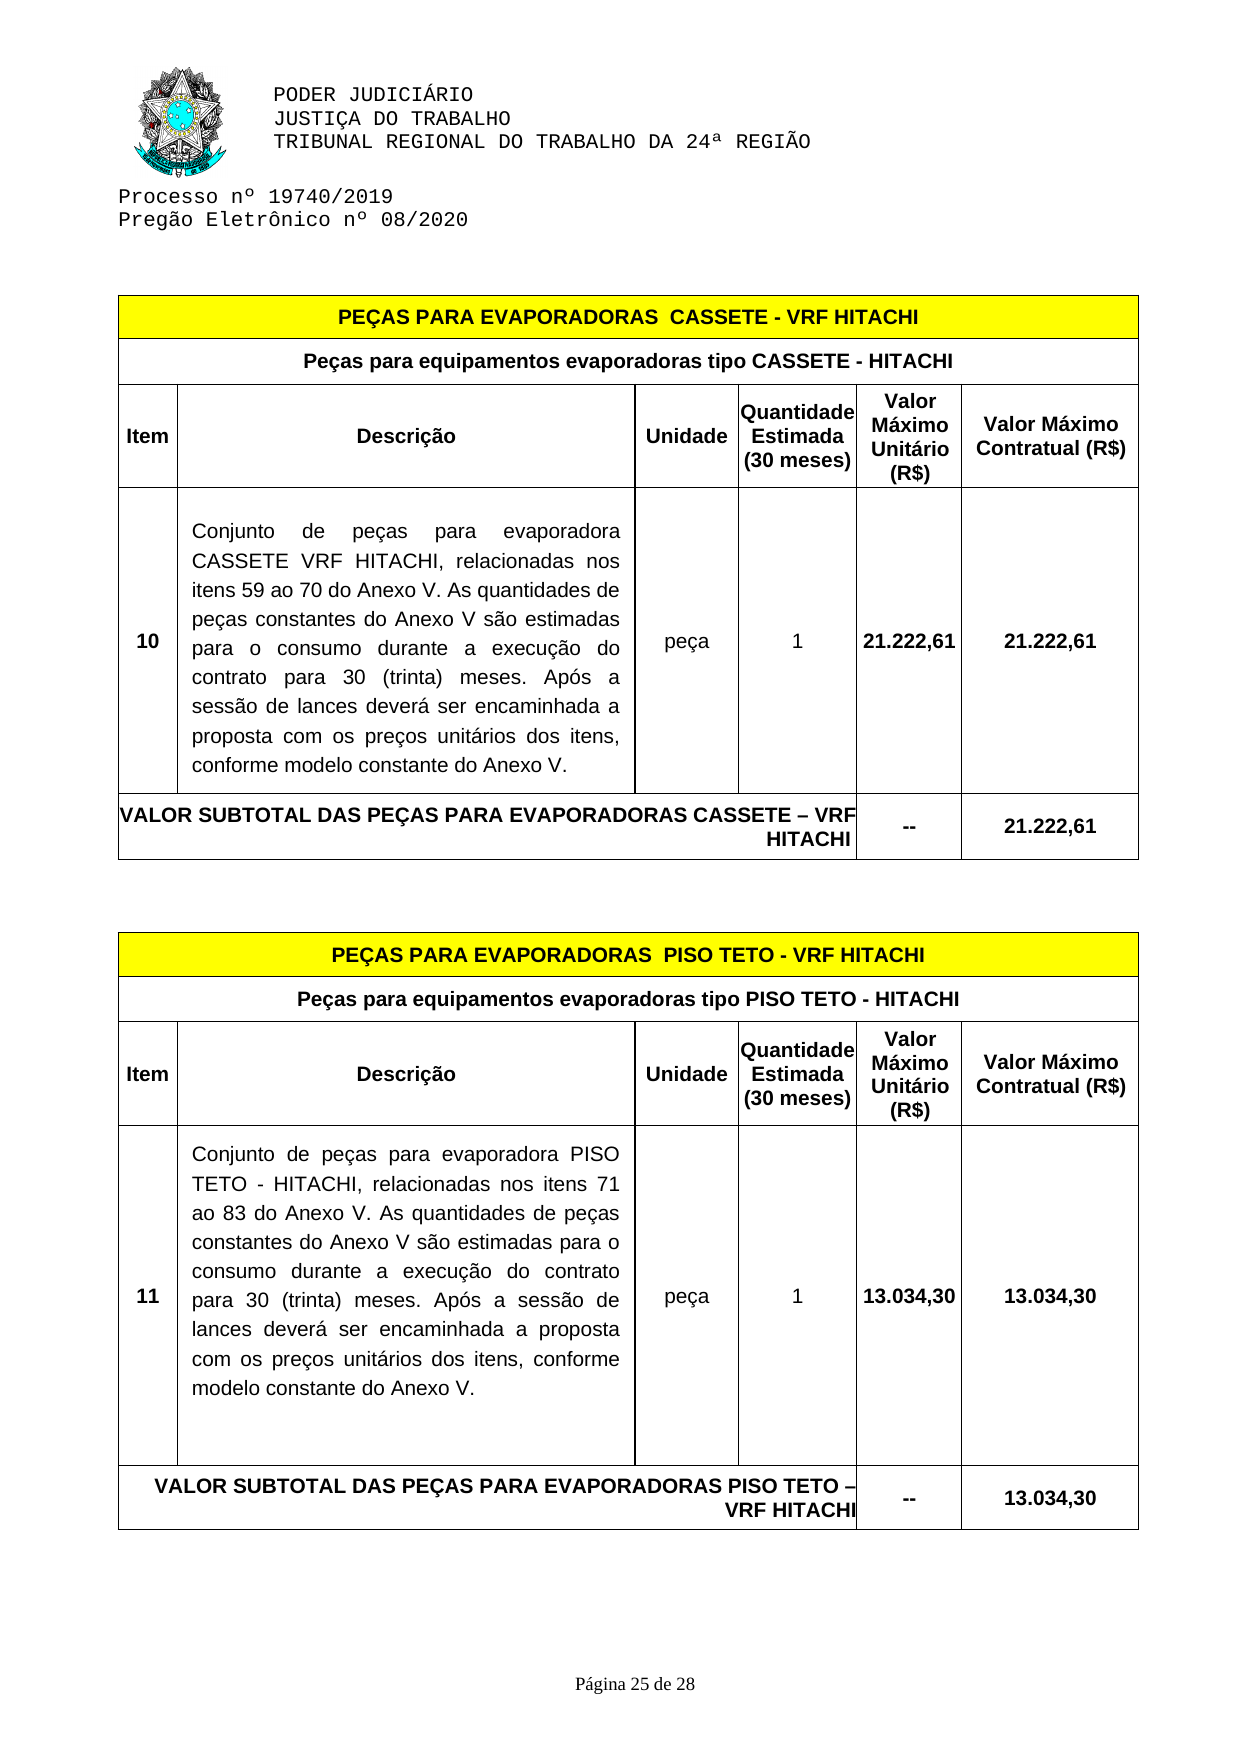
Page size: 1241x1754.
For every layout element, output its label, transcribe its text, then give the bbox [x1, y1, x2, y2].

table_cell Peças para equipamentos evaporadoras tipo CASSETE - HITACHI [119, 339, 1138, 383]
table_header PEÇAS PARA EVAPORADORAS PISO TETO - VRF HITACHI [119, 933, 1138, 976]
table_cell Descrição [178, 1022, 634, 1125]
table_cell 13.034,30 [857, 1126, 961, 1465]
table_cell Quantidade Estimada (30 meses) [739, 385, 856, 487]
picture [133, 66, 228, 178]
table_cell 1 [739, 1126, 856, 1465]
table_cell peça [636, 1126, 738, 1465]
table_cell Quantidade Estimada (30 meses) [739, 1022, 856, 1125]
table_cell 21.222,61 [857, 488, 961, 793]
table_cell 1 [739, 488, 856, 793]
table_cell Item [119, 1022, 177, 1125]
table_header PEÇAS PARA EVAPORADORAS CASSETE - VRF HITACHI [119, 296, 1138, 338]
table_cell Valor Máximo Unitário (R$) [857, 385, 961, 487]
table_cell Unidade [636, 385, 738, 487]
table_cell Conjunto de peças para evaporadora PISO TETO - HITACHI, relacionadas nos itens 71 ao 83 do Anexo V. As quantidades de peças constantes do Anexo V são estimadas para o consumo durante a execução do contrato para 30 (trinta) meses. Após a sessão de lances deverá ser encaminhada a proposta com os preços unitários dos itens, conforme modelo constante do Anexo V. [178, 1126, 634, 1465]
table_cell Valor Máximo Unitário (R$) [857, 1022, 961, 1125]
table_cell 10 [119, 488, 177, 793]
table_cell Valor Máximo Contratual (R$) [962, 385, 1138, 487]
table_cell 21.222,61 [962, 488, 1138, 793]
table_cell peça [636, 488, 738, 793]
table_cell VALOR SUBTOTAL DAS PEÇAS PARA EVAPORADORAS PISO TETO – VRF HITACHI [119, 1466, 856, 1529]
table_cell 13.034,30 [962, 1466, 1138, 1529]
table_cell Peças para equipamentos evaporadoras tipo PISO TETO - HITACHI [119, 977, 1138, 1021]
table_cell -- [857, 794, 961, 859]
table_cell 11 [119, 1126, 177, 1465]
table_cell Conjunto de peças para evaporadora CASSETE VRF HITACHI, relacionadas nos itens 59 ao 70 do Anexo V. As quantidades de peças constantes do Anexo V são estimadas para o consumo durante a execução do contrato para 30 (trinta) meses. Após a sessão de lances deverá ser encaminhada a proposta com os preços unitários dos itens, conforme modelo constante do Anexo V. [178, 488, 634, 793]
table_cell -- [857, 1466, 961, 1529]
table_cell Descrição [178, 385, 634, 487]
table_cell Unidade [636, 1022, 738, 1125]
table_cell Item [119, 385, 177, 487]
table_cell 21.222,61 [962, 794, 1138, 859]
table_cell Valor Máximo Contratual (R$) [962, 1022, 1138, 1125]
table_cell 13.034,30 [962, 1126, 1138, 1465]
table_cell VALOR SUBTOTAL DAS PEÇAS PARA EVAPORADORAS CASSETE – VRF HITACHI [119, 794, 856, 859]
